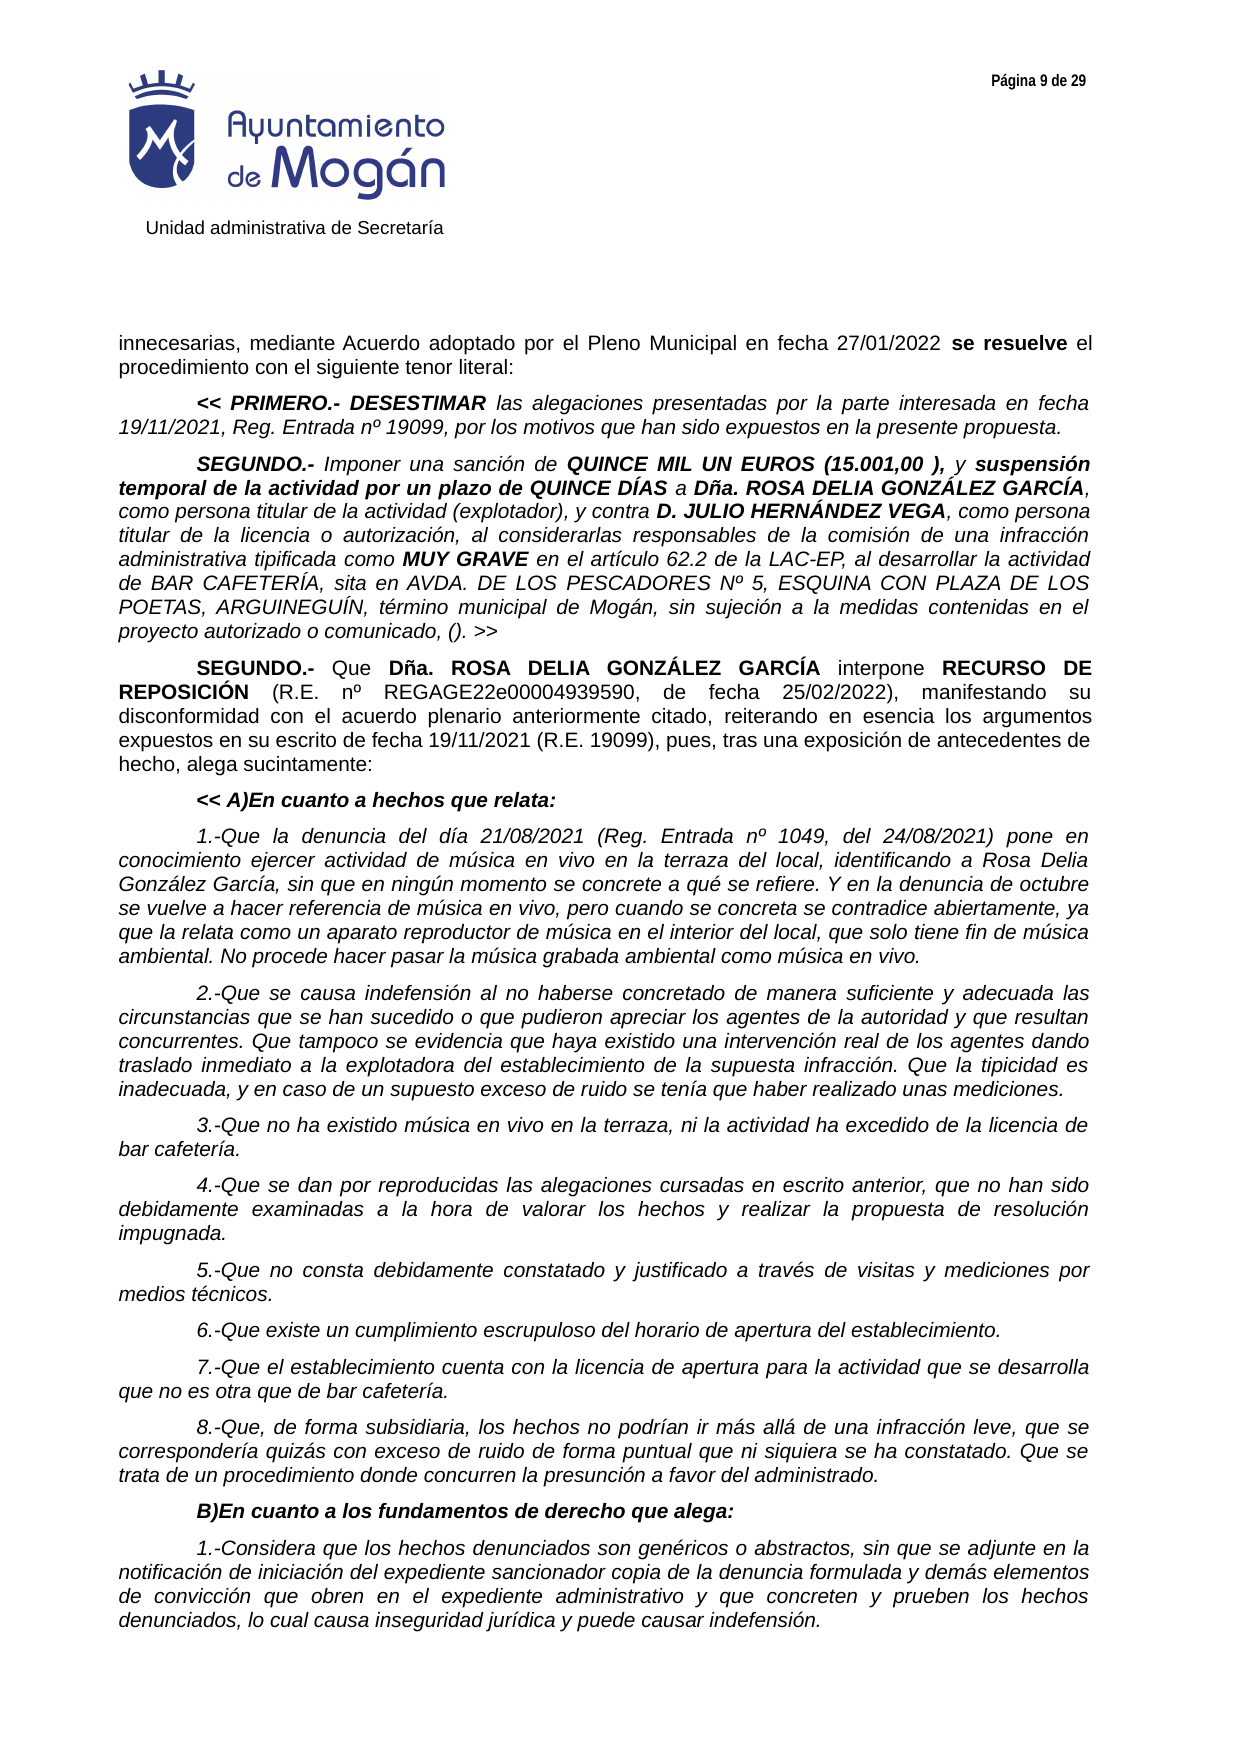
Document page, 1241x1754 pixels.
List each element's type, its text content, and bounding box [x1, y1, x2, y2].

text << PRIMERO.- DESESTIMAR las alegaciones presentadas por la parte interesada en fecha 19/11/2021, Reg. Entrada nº 19099, por los motivos que han sido expuestos en la presente propuesta. [118, 391, 1092, 439]
text 1.-Considera que los hechos denunciados son genéricos o abstractos, sin que se adjunte en la notificación de iniciación del expediente sancionador copia de la denuncia formulada y demás elementos de convicción que obren en el expediente administrativo y que concreten y prueben los hechos denunciados, lo cual causa inseguridad jurídica y puede causar indefensión. [118, 1536, 1092, 1632]
text SEGUNDO.- Que Dña. ROSA DELIA GONZÁLEZ GARCÍA interpone RECURSO DE REPOSICIÓN (R.E. nº REGAGE22e00004939590, de fecha 25/02/2022), manifestando su disconformidad con el acuerdo plenario anteriormente citado, reiterando en esencia los argumentos expuestos en su escrito de fecha 19/11/2021 (R.E. 19099), pues, tras una exposición de antecedentes de hecho, alega sucintamente: [118, 656, 1092, 775]
text << A)En cuanto a hechos que relata: [118, 788, 1092, 812]
text 4.-Que se dan por reproducidas las alegaciones cursadas en escrito anterior, que no han sido debidamente examinadas a la hora de valorar los hechos y realizar la propuesta de resolución impugnada. [118, 1173, 1092, 1245]
text 5.-Que no consta debidamente constatado y justificado a través de visitas y mediciones por medios técnicos. [118, 1258, 1092, 1306]
text SEGUNDO.- Imponer una sanción de QUINCE MIL UN EUROS (15.001,00 ), y suspensión temporal de la actividad por un plazo de QUINCE DÍAS a Dña. ROSA DELIA GONZÁLEZ GARCÍA, como persona titular de la actividad (explotador), y contra D. JULIO HERNÁNDEZ VEGA, como persona titular de la licencia o autorización, al considerarlas responsables de la comisión de una infracción administrativa tipificada como MUY GRAVE en el artículo 62.2 de la LAC-EP, al desarrollar la actividad de BAR CAFETERÍA, sita en AVDA. DE LOS PESCADORES Nº 5, ESQUINA CON PLAZA DE LOS POETAS, ARGUINEGUÍN, término municipal de Mogán, sin sujeción a la medidas contenidas en el proyecto autorizado o comunicado, (). >> [118, 451, 1092, 643]
text innecesarias, mediante Acuerdo adoptado por el Pleno Municipal en fecha 27/01/2022 se resuelve el procedimiento con el siguiente tenor literal: [118, 331, 1092, 378]
text 8.-Que, de forma subsidiaria, los hechos no podrían ir más allá de una infracción leve, que se correspondería quizás con exceso de ruido de forma puntual que ni siquiera se ha constatado. Que se trata de un procedimiento donde concurren la presunción a favor del administrado. [118, 1415, 1092, 1487]
text B)En cuanto a los fundamentos de derecho que alega: [118, 1499, 1092, 1523]
text 2.-Que se causa indefensión al no haberse concretado de manera suficiente y adecuada las circunstancias que se han sucedido o que pudieron apreciar los agentes de la autoridad y que resultan concurrentes. Que tampoco se evidencia que haya existido una intervención real de los agentes dando traslado inmediato a la explotadora del establecimiento de la supuesta infracción. Que la tipicidad es inadecuada, y en caso de un supuesto exceso de ruido se tenía que haber realizado unas mediciones. [118, 981, 1092, 1100]
text 6.-Que existe un cumplimiento escrupuloso del horario de apertura del establecimiento. [118, 1318, 1092, 1342]
text 1.-Que la denuncia del día 21/08/2021 (Reg. Entrada nº 1049, del 24/08/2021) pone en conocimiento ejercer actividad de música en vivo en la terraza del local, identificando a Rosa Delia González García, sin que en ningún momento se concrete a qué se refiere. Y en la denuncia de octubre se vuelve a hacer referencia de música en vivo, pero cuando se concreta se contradice abiertamente, ya que la relata como un aparato reproductor de música en el interior del local, que solo tiene fin de música ambiental. No procede hacer pasar la música grabada ambiental como música en vivo. [118, 824, 1092, 968]
text 7.-Que el establecimiento cuenta con la licencia de apertura para la actividad que se desarrolla que no es otra que de bar cafetería. [118, 1354, 1092, 1402]
text 3.-Que no ha existido música en vivo en la terraza, ni la actividad ha excedido de la licencia de bar cafetería. [118, 1113, 1092, 1161]
picture [128, 70, 445, 206]
